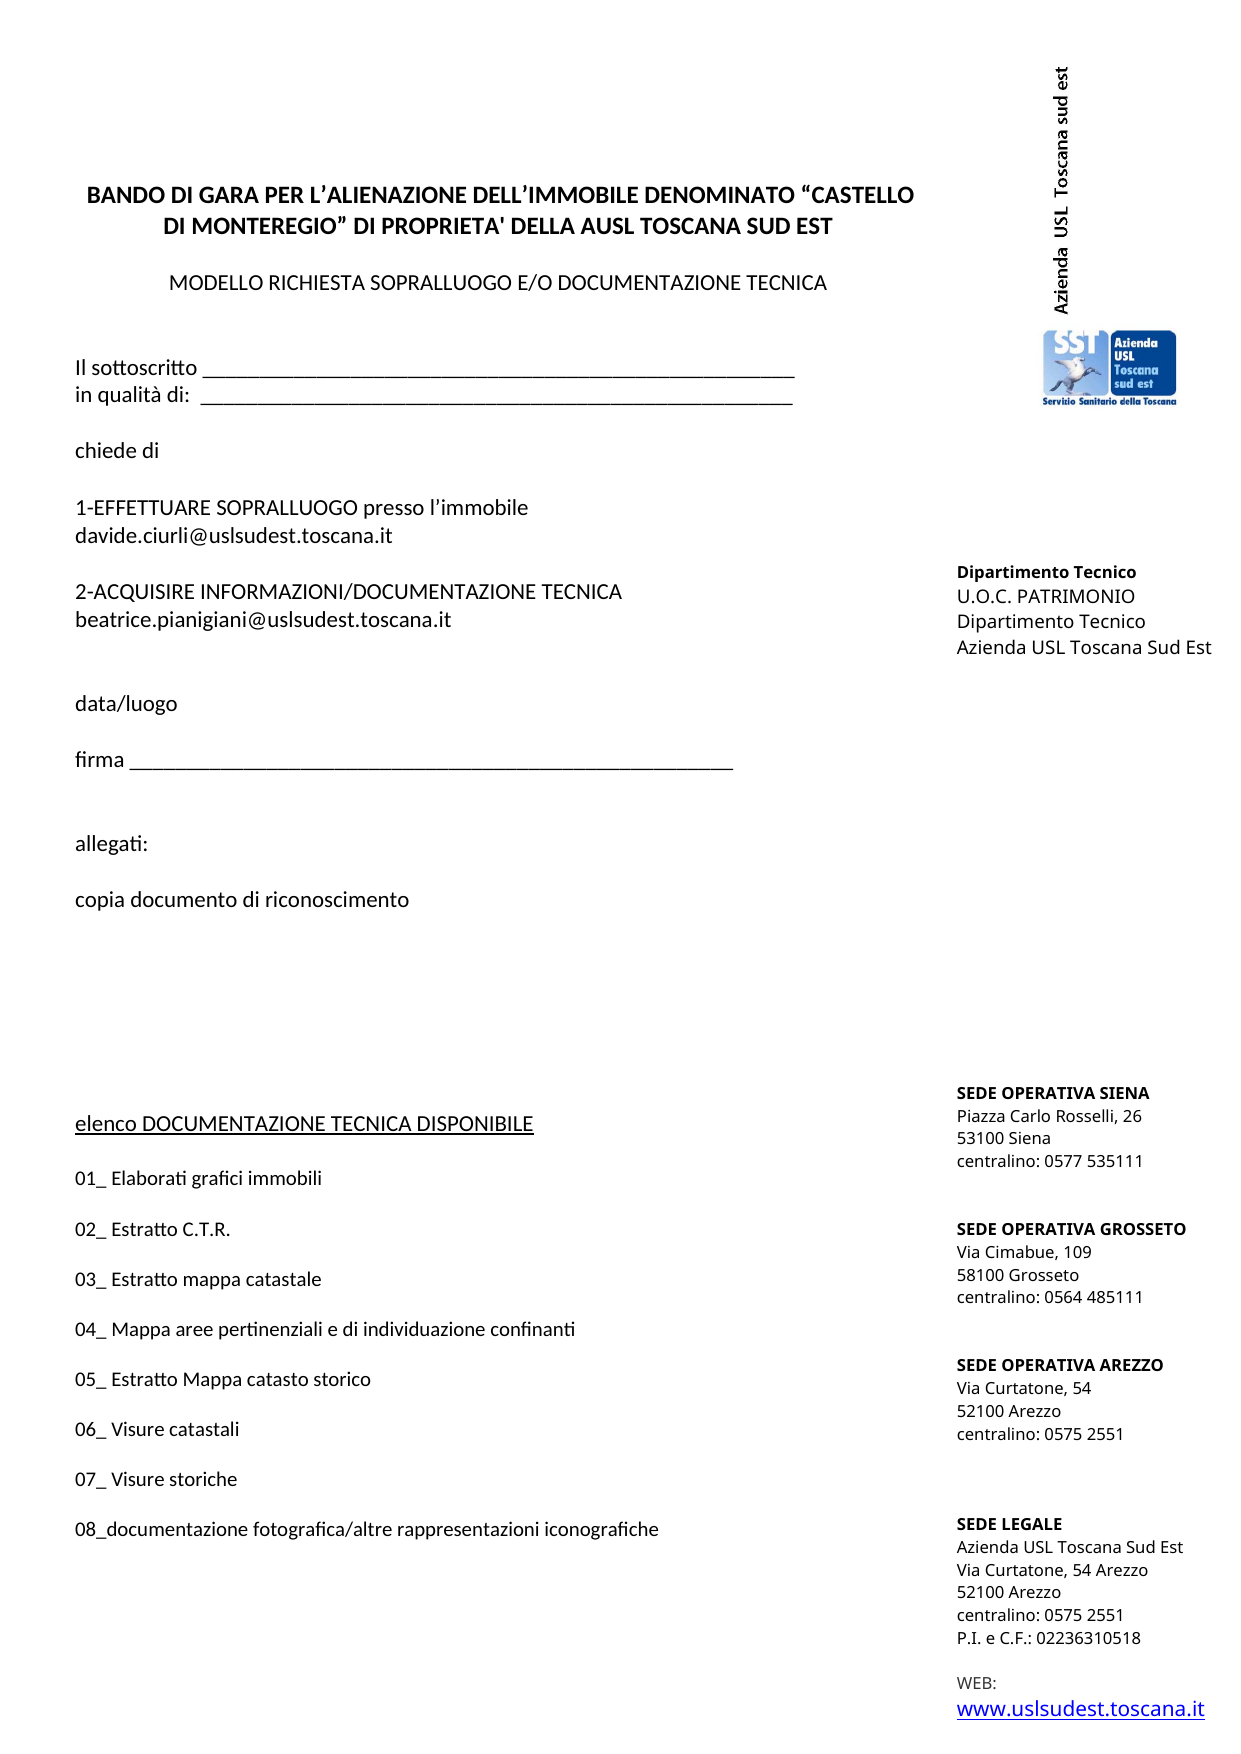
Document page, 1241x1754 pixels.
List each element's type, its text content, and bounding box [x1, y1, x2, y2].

picture [1036, 56, 1182, 410]
text 03_ Estratto mappa catastale [75, 1266, 1165, 1291]
text 01_ Elaborati grafici immobili [75, 1165, 946, 1191]
text Il sottoscritto ____________________________________________________ [75, 353, 946, 381]
text 08_documentazione fotografica/altre rappresentazioni iconografiche [75, 1516, 946, 1541]
text BANDO DI GARA PER L’ALIENAZIONE DELL’IMMOBILE DENOMINATO “CASTELLO DI MONTEREGIO” DI PROPRIETA' DELLA AUSL TOSCANA SUD EST [75, 179, 946, 241]
text MODELLO RICHIESTA SOPRALLUOGO E/O DOCUMENTAZIONE TECNICA [75, 268, 946, 297]
text 07_ Visure storiche [75, 1466, 1165, 1491]
text 1-EFFETTUARE SOPRALLUOGO presso l’immobile [75, 493, 946, 521]
text 02_ Estratto C.T.R. [75, 1216, 1165, 1241]
text 06_ Visure catastali [75, 1416, 1165, 1441]
text firma _____________________________________________________ [75, 745, 946, 773]
text davide.ciurli@uslsudest.toscana.it [75, 521, 946, 549]
text 2-ACQUISIRE INFORMAZIONI/DOCUMENTAZIONE TECNICA [75, 577, 946, 605]
text data/luogo [75, 689, 946, 717]
text elenco DOCUMENTAZIONE TECNICA DISPONIBILE [75, 1109, 946, 1137]
text 05_ Estratto Mappa catasto storico [75, 1366, 1165, 1391]
text allegati: [75, 829, 946, 857]
text copia documento di riconoscimento [75, 885, 946, 913]
text beatrice.pianigiani@uslsudest.toscana.it [75, 605, 946, 633]
text in qualità di: ____________________________________________________ [75, 381, 946, 409]
text chiede di [75, 437, 946, 465]
text 04_ Mappa aree pertinenziali e di individuazione confinanti [75, 1316, 1165, 1341]
